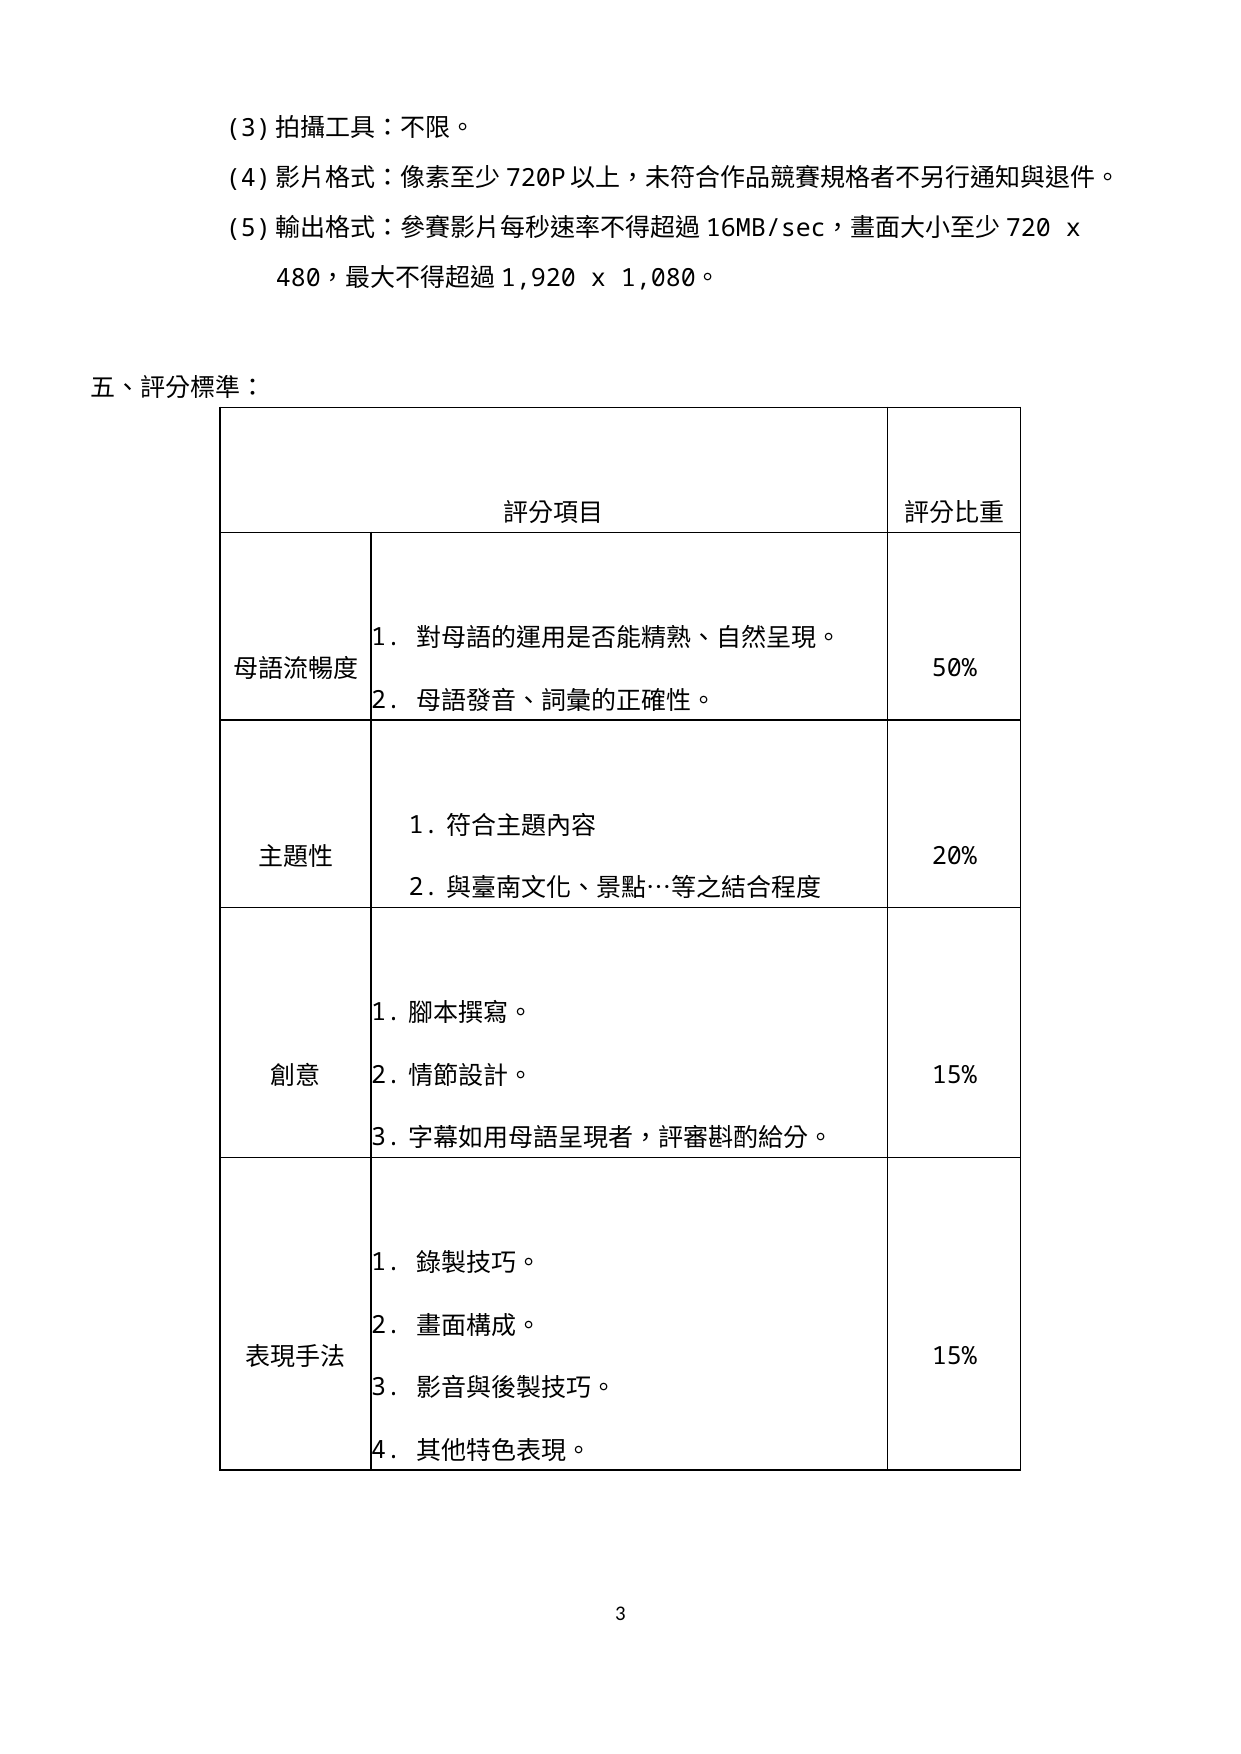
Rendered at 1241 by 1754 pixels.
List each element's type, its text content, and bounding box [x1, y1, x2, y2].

list 輸出格式：參賽影片每秒速率不得超過16MB/sec，畫面大小至少720 x 480，最大不得超過1,920 x 1,080。 [226, 194, 1165, 294]
table_cell 創意 [221, 908, 370, 1157]
table_cell 1. 錄製技巧。 2. 畫面構成。 3. 影音與後製技巧。 4. 其他特色表現。 [372, 1158, 887, 1469]
table_cell 20% [888, 721, 1020, 907]
table_cell 主題性 [221, 721, 370, 907]
table_cell 母語流暢度 [221, 533, 370, 719]
table_header 評分比重 [888, 408, 1020, 532]
table_cell 15% [888, 1158, 1020, 1469]
table_cell 符合主題內容 與臺南文化、景點…等之結合程度 [372, 721, 887, 907]
list 影片格式：像素至少720P以上，未符合作品競賽規格者不另行通知與退件。 [226, 144, 1165, 194]
text 五、評分標準： [75, 344, 1165, 407]
table_cell 表現手法 [221, 1158, 370, 1469]
table_header 評分項目 [221, 408, 887, 532]
table_cell 15% [888, 908, 1020, 1157]
table_cell 50% [888, 533, 1020, 719]
table_cell 1. 對母語的運用是否能精熟、自然呈現。 2. 母語發音、詞彙的正確性。 [372, 533, 887, 719]
list 拍攝工具：不限。 [226, 94, 1165, 144]
table_cell 腳本撰寫。 情節設計。 字幕如用母語呈現者，評審斟酌給分。 [372, 908, 887, 1157]
